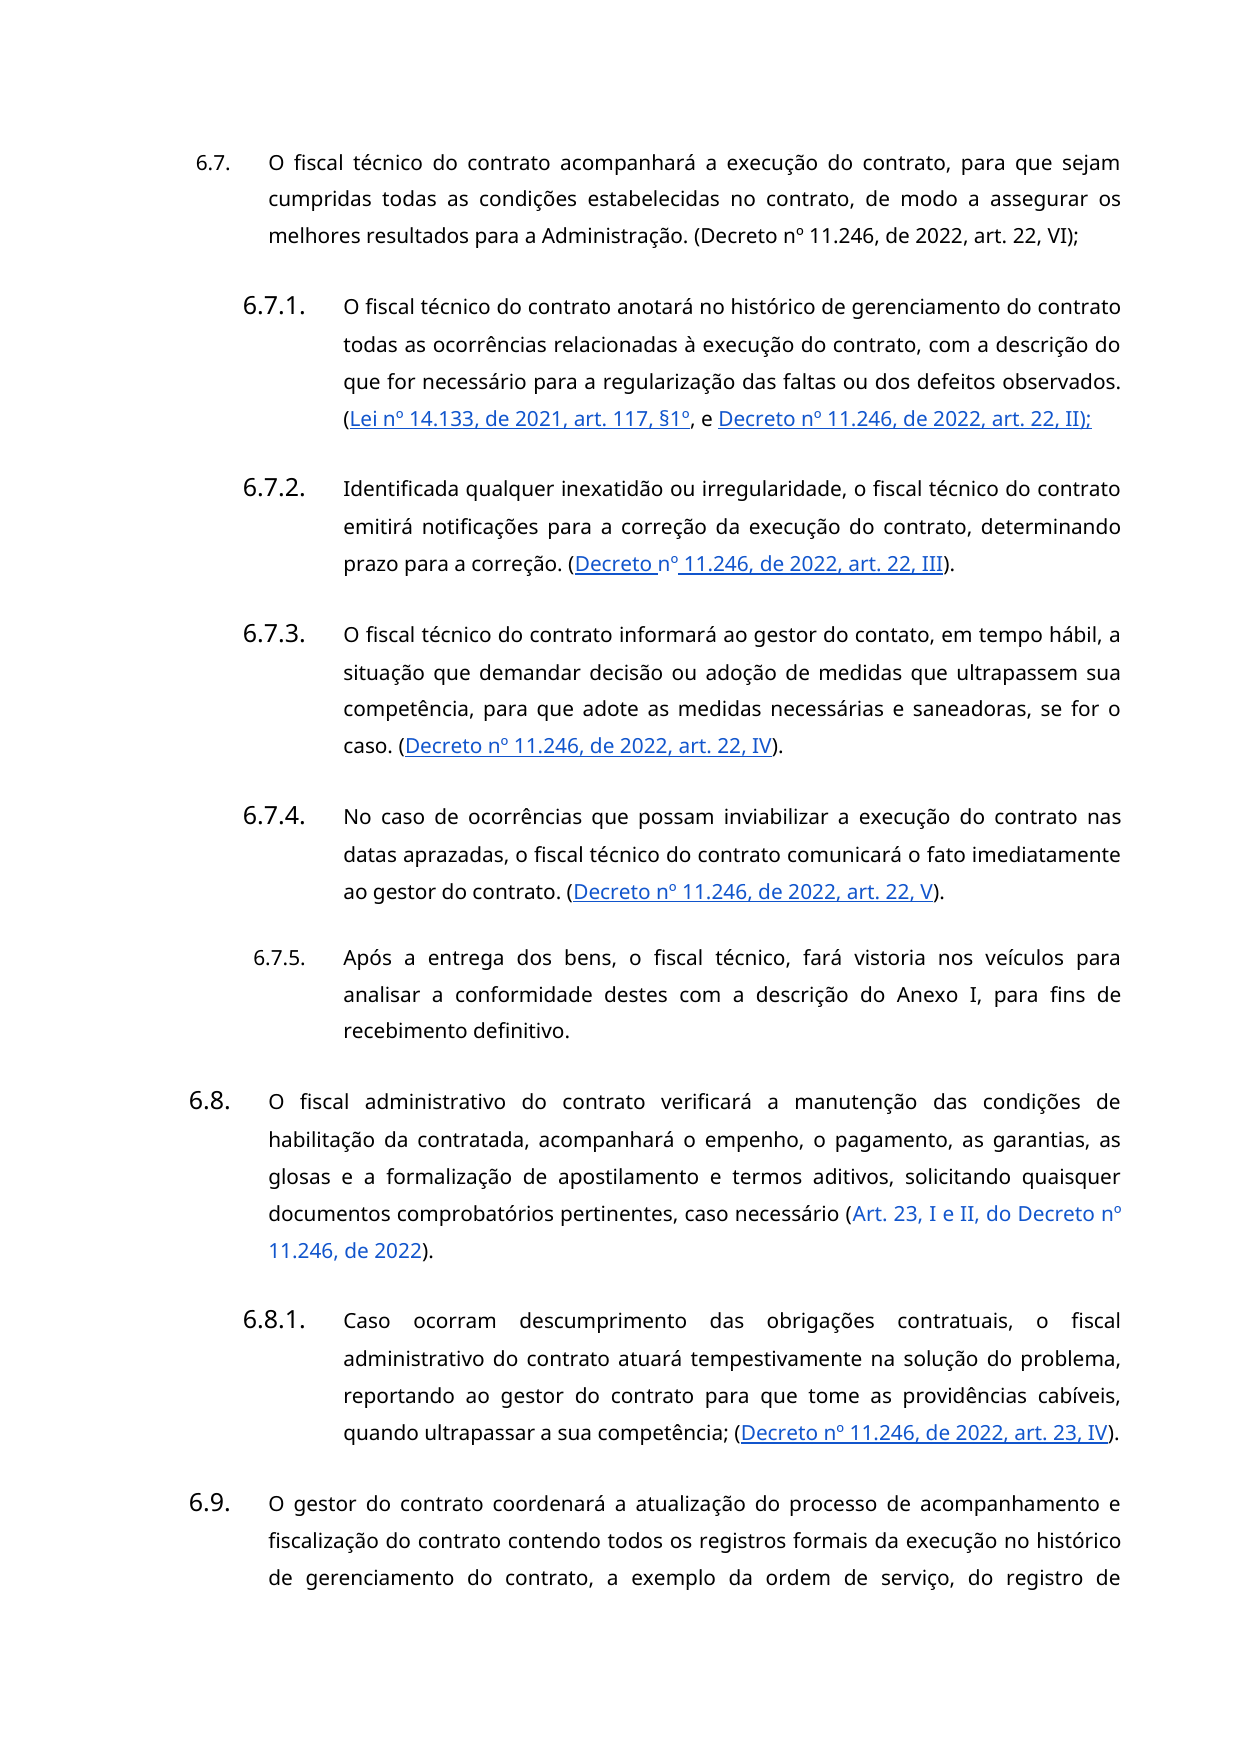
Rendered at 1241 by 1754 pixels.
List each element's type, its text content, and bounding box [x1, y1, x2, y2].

list O fiscal administrativo do contrato verificará a manutenção das condições de habilitação da contratada, acompanhará o empenho, o pagamento, as garantias, as glosas e a formalização de apostilamento e termos aditivos, solicitando quaisquer documentos comprobatórios pertinentes, caso necessário (Art. 23, I e II, do Decreto nº 11.246, de 2022). [231, 1083, 1122, 1264]
list O fiscal técnico do contrato anotará no histórico de gerenciamento do contrato todas as ocorrências relacionadas à execução do contrato, com a descrição do que for necessário para a regularização das faltas ou dos defeitos observados. (Lei nº 14.133, de 2021, art. 117, §1º, e Decreto nº 11.246, de 2022, art. 22, II); [306, 287, 1122, 432]
list Caso ocorram descumprimento das obrigações contratuais, o fiscal administrativo do contrato atuará tempestivamente na solução do problema, reportando ao gestor do contrato para que tome as providências cabíveis, quando ultrapassar a sua competência; (Decreto nº 11.246, de 2022, art. 23, IV). [306, 1302, 1122, 1447]
list O gestor do contrato coordenará a atualização do processo de acompanhamento e fiscalização do contrato contendo todos os registros formais da execução no histórico de gerenciamento do contrato, a exemplo da ordem de serviço, do registro de [231, 1484, 1122, 1592]
list O fiscal técnico do contrato acompanhará a execução do contrato, para que sejam cumpridas todas as condições estabelecidas no contrato, de modo a assegurar os melhores resultados para a Administração. (Decreto nº 11.246, de 2022, art. 22, VI); [231, 148, 1122, 250]
list Após a entrega dos bens, o fiscal técnico, fará vistoria nos veículos para analisar a conformidade destes com a descrição do Anexo I, para fins de recebimento definitivo. [306, 943, 1122, 1045]
list No caso de ocorrências que possam inviabilizar a execução do contrato nas datas aprazadas, o fiscal técnico do contrato comunicará o fato imediatamente ao gestor do contrato. (Decreto nº 11.246, de 2022, art. 22, V). [306, 797, 1122, 905]
list Identificada qualquer inexatidão ou irregularidade, o fiscal técnico do contrato emitirá notificações para a correção da execução do contrato, determinando prazo para a correção. (Decreto nº 11.246, de 2022, art. 22, III). [306, 470, 1122, 578]
list O fiscal técnico do contrato informará ao gestor do contato, em tempo hábil, a situação que demandar decisão ou adoção de medidas que ultrapassem sua competência, para que adote as medidas necessárias e saneadoras, se for o caso. (Decreto nº 11.246, de 2022, art. 22, IV). [306, 615, 1122, 760]
